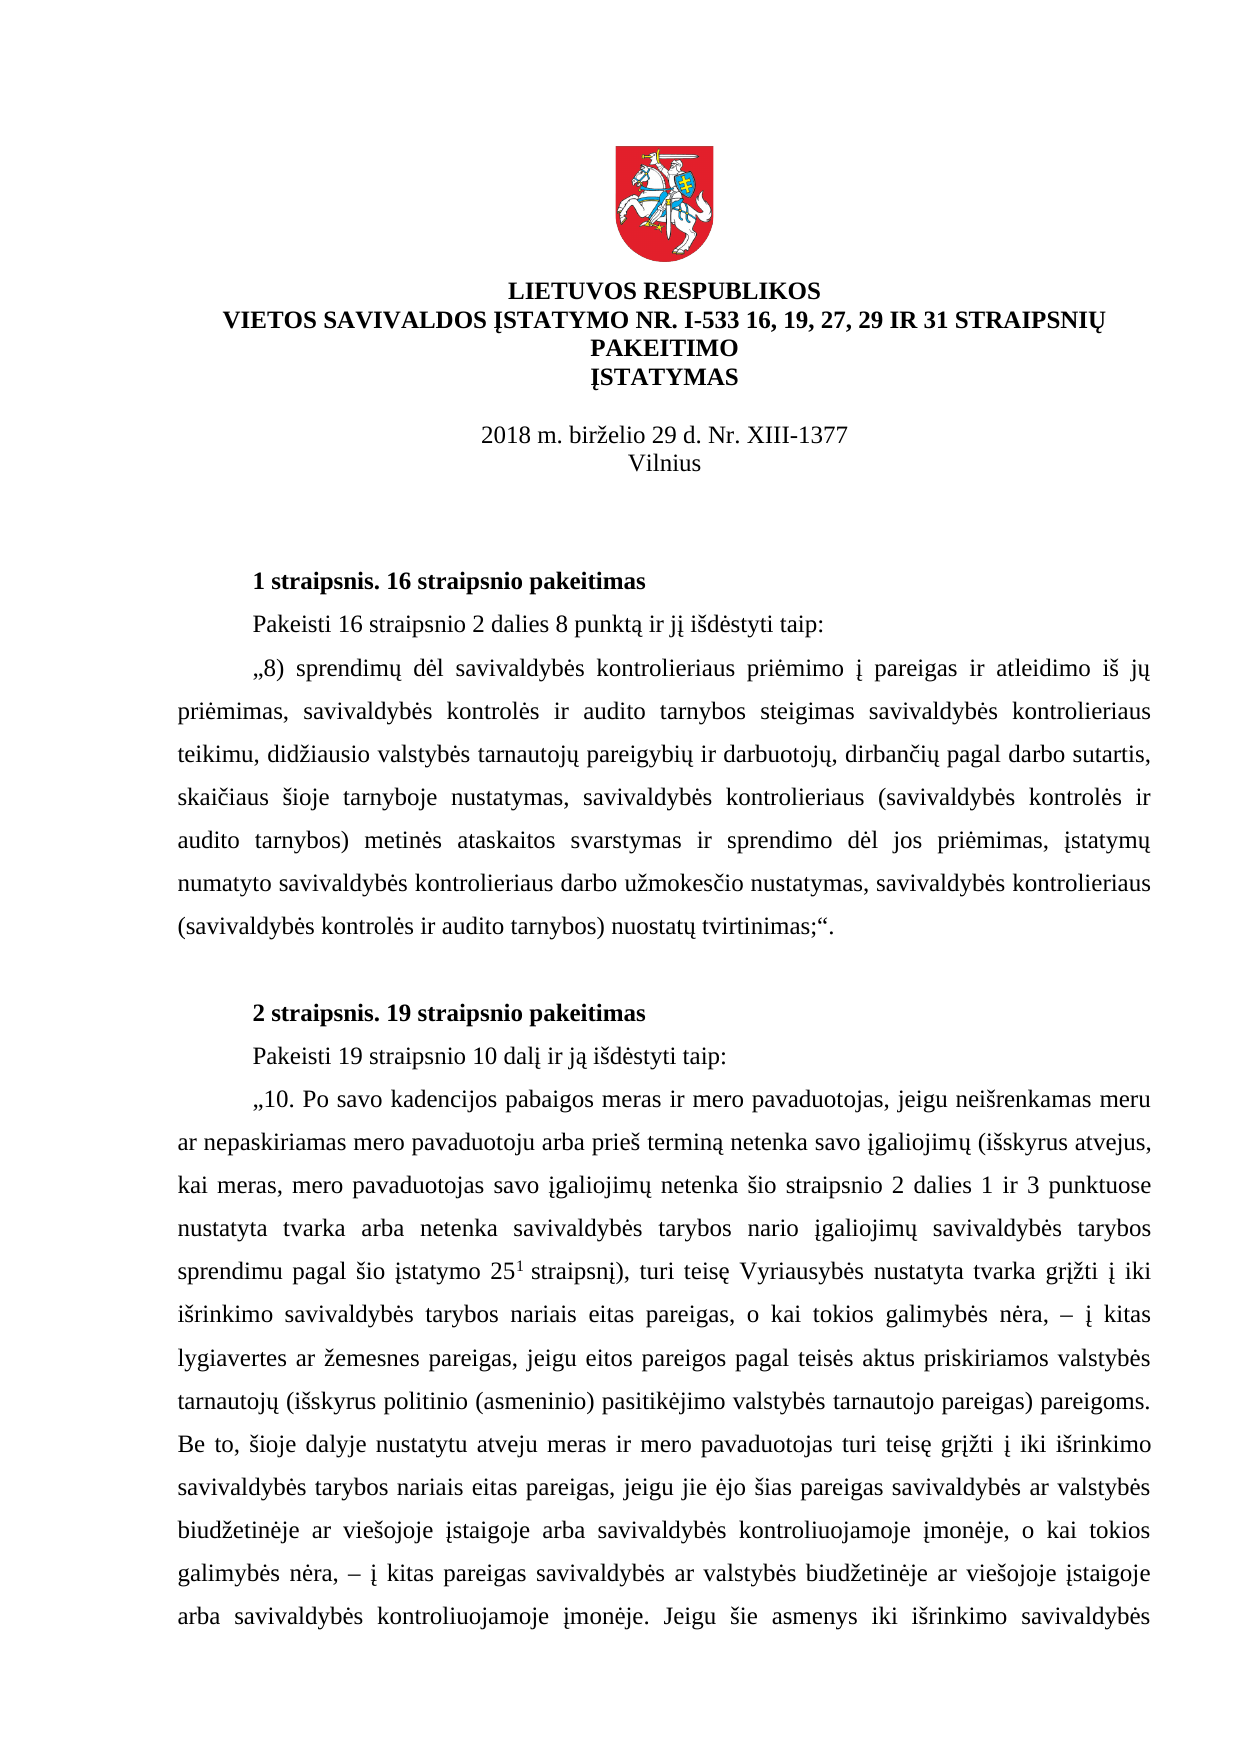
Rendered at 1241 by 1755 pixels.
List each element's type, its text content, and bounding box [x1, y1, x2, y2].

text „8) sprendimų dėl savivaldybės kontrolieriaus priėmimo į pareigas ir atleidimo iš jų priėmimas, savivaldybės kontrolės ir audito tarnybos steigimas savivaldybės kontrolieriaus teikimu, didžiausio valstybės tarnautojų pareigybių ir darbuotojų, dirbančių pagal darbo sutartis, skaičiaus šioje tarnyboje nustatymas, savivaldybės kontrolieriaus (savivaldybės kontrolės ir audito tarnybos) metinės ataskaitos svarstymas ir sprendimo dėl jos priėmimas, įstatymų numatyto savivaldybės kontrolieriaus darbo užmokesčio nustatymas, savivaldybės kontrolieriaus (savivaldybės kontrolės ir audito tarnybos) nuostatų tvirtinimas;“. [177, 653, 1152, 940]
text Vilnius [177, 448, 1152, 477]
text „10. Po savo kadencijos pabaigos meras ir mero pavaduotojas, jeigu neišrenkamas meru ar nepaskiriamas mero pavaduotoju arba prieš terminą netenka savo įgaliojimų (išskyrus atvejus, kai meras, mero pavaduotojas savo įgaliojimų netenka šio straipsnio 2 dalies 1 ir 3 punktuose nustatyta tvarka arba netenka savivaldybės tarybos nario įgaliojimų savivaldybės tarybos sprendimu pagal šio įstatymo 251 straipsnį), turi teisę Vyriausybės nustatyta tvarka grįžti į iki išrinkimo savivaldybės tarybos nariais eitas pareigas, o kai tokios galimybės nėra, – į kitas lygiavertes ar žemesnes pareigas, jeigu eitos pareigos pagal teisės aktus priskiriamos valstybės tarnautojų (išskyrus politinio (asmeninio) pasitikėjimo valstybės tarnautojo pareigas) pareigoms. Be to, šioje dalyje nustatytu atveju meras ir mero pavaduotojas turi teisę grįžti į iki išrinkimo savivaldybės tarybos nariais eitas pareigas, jeigu jie ėjo šias pareigas savivaldybės ar valstybės biudžetinėje ar viešojoje įstaigoje arba savivaldybės kontroliuojamoje įmonėje, o kai tokios galimybės nėra, – į kitas pareigas savivaldybės ar valstybės biudžetinėje ar viešojoje įstaigoje arba savivaldybės kontroliuojamoje įmonėje. Jeigu šie asmenys iki išrinkimo savivaldybės [177, 1084, 1152, 1630]
text Pakeisti 16 straipsnio 2 dalies 8 punktą ir jį išdėstyti taip: [177, 609, 1152, 638]
text 2018 m. birželio 29 d. Nr. XIII-1377 [177, 420, 1152, 448]
text Pakeisti 19 straipsnio 10 dalį ir ją išdėstyti taip: [177, 1041, 1152, 1069]
text LIETUVOS RESPUBLIKOS [177, 276, 1152, 305]
text ĮSTATYMAS [177, 362, 1152, 391]
text 1 straipsnis. 16 straipsnio pakeitimas [177, 566, 1152, 595]
text 2 straipsnis. 19 straipsnio pakeitimas [177, 998, 1152, 1026]
text VIETOS SAVIVALDOS ĮSTATYMO NR. I-533 16, 19, 27, 29 IR 31 STRAIPSNIŲ PAKEITIMO [177, 305, 1152, 362]
